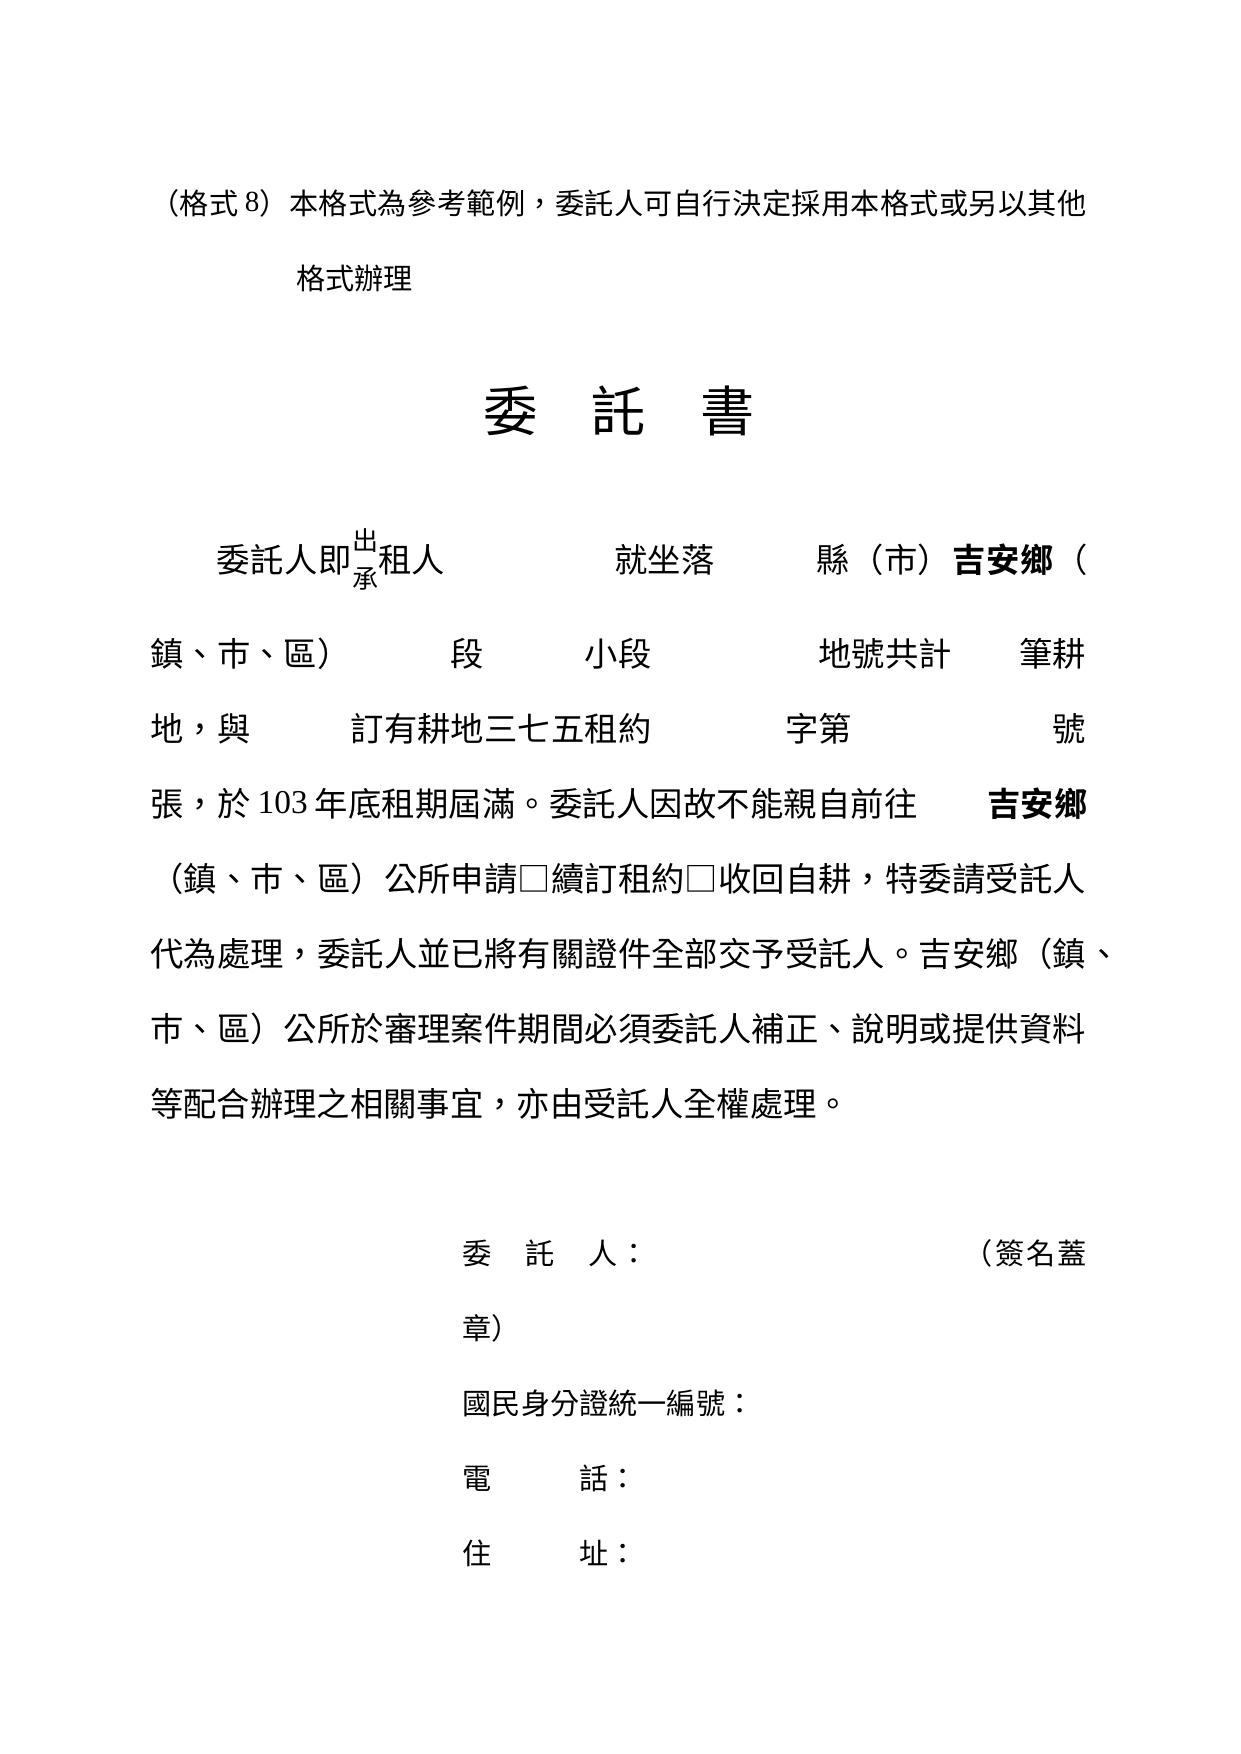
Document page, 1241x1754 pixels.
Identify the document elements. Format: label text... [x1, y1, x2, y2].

text 電 話： [462, 1439, 1087, 1514]
subtitle 委 託 書 [150, 352, 1087, 464]
text 委託人即出承租人 就坐落 縣（市）吉安鄉（鎮、巿、區） 段 小段 地號共計 筆耕地，與 訂有耕地三七五租約 字第 號 張，於103年底租期屆滿。委託人因故不能親自前往 吉安鄉（鎮、巿、區）公所申請□續訂租約□收回自耕，特委請受託人 代為處理，委託人並已將有關證件全部交予受託人。吉安鄉（鎮、巿、區）公所於審理案件期間必須委託人補正、說明或提供資料等配合辦理之相關事宜，亦由受託人全權處理。 [150, 502, 1087, 1139]
text 委 託 人： （簽名蓋章） [462, 1214, 1087, 1364]
text 住 址： [462, 1514, 1087, 1589]
text （格式8）本格式為參考範例，委託人可自行決定採用本格式或另以其他格式辦理 [150, 164, 1087, 314]
text 國民身分證統一編號： [462, 1364, 1087, 1439]
